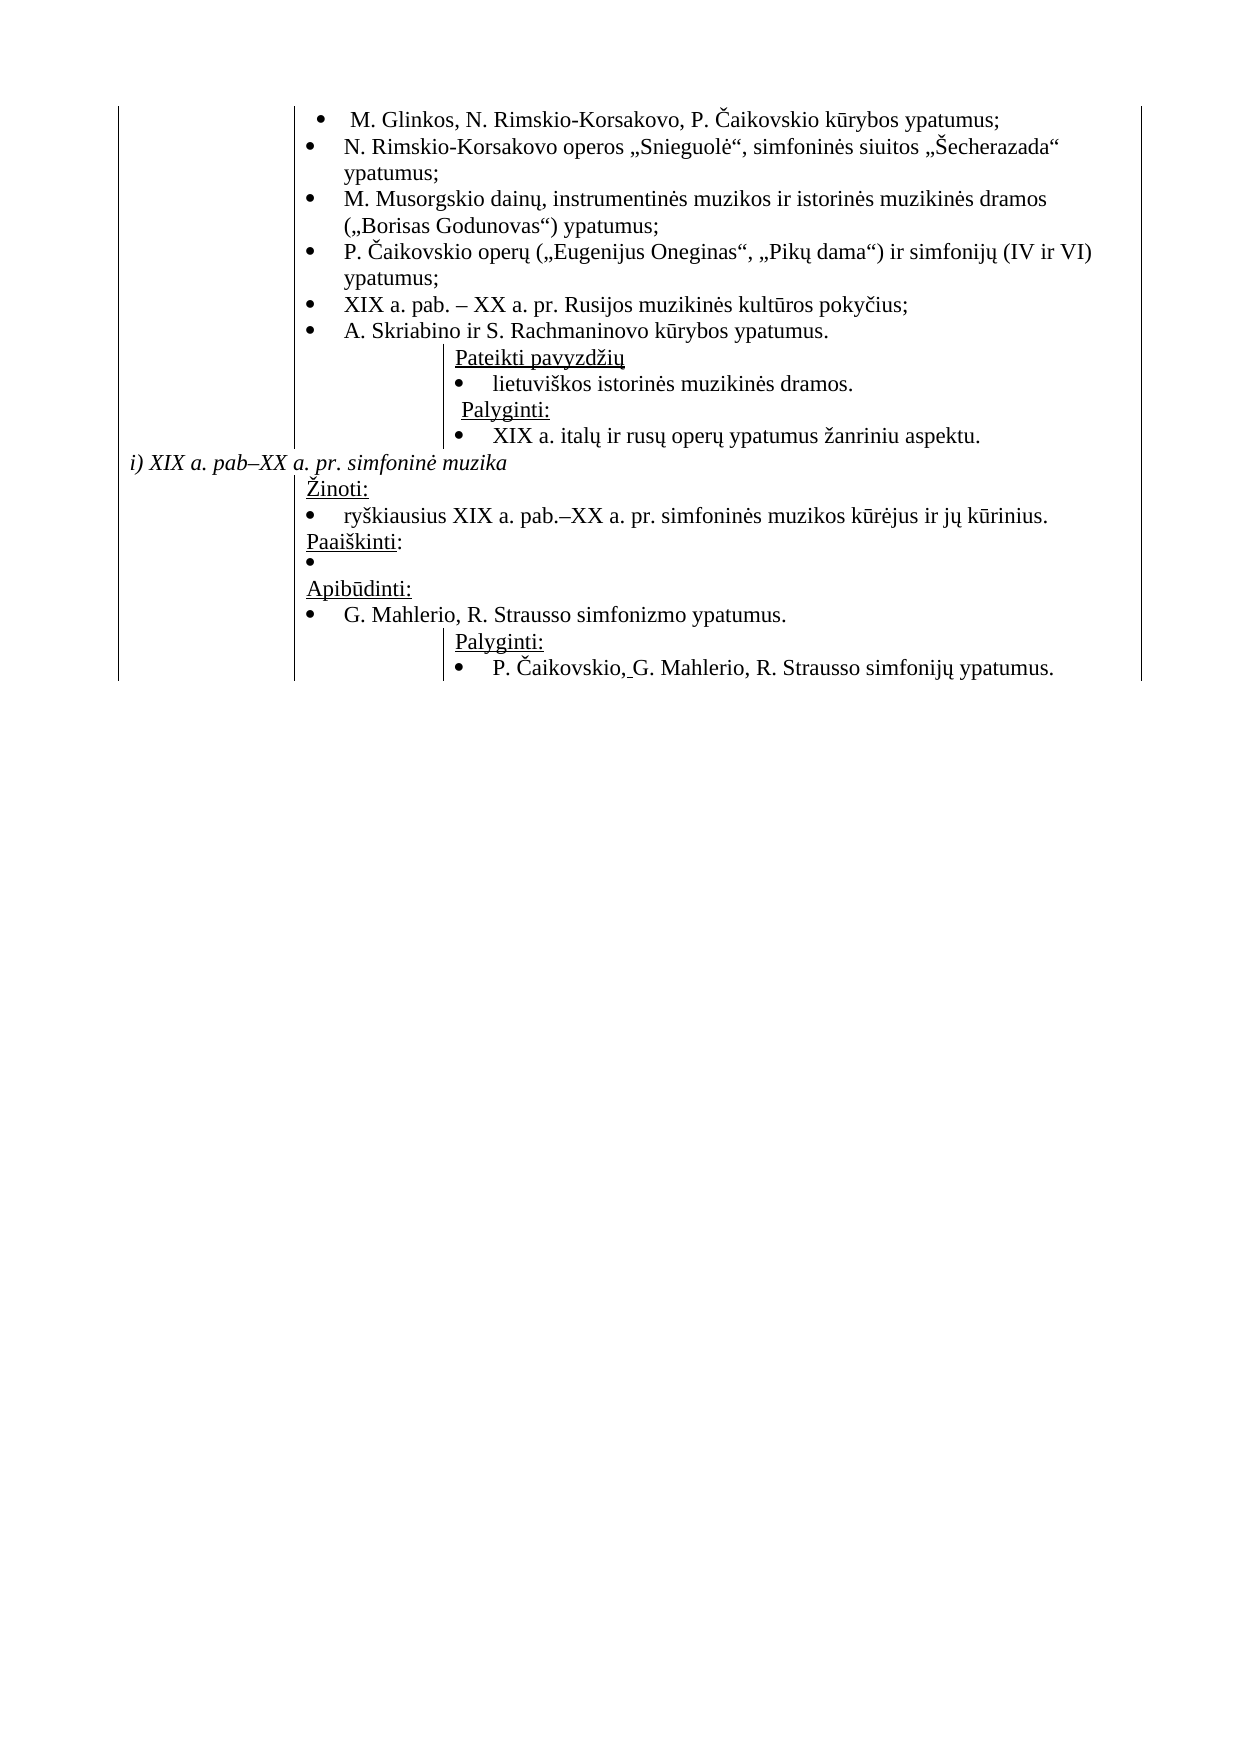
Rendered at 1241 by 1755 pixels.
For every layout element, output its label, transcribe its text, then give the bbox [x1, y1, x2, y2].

table_cell [119, 475, 294, 628]
table_cell Pateikti pavyzdžių  lietuviškos istorinės muzikinės dramos. Palyginti:  XIX a. italų ir rusų operų ypatumus žanriniu aspektu. [444, 344, 1141, 449]
table_cell [295, 344, 443, 449]
table_cell i) XIX a. pab–XX a. pr. simfoninė muzika [119, 449, 1141, 475]
table_cell Žinoti:  ryškiausius XIX a. pab.–XX a. pr. simfoninės muzikos kūrėjus ir jų kūrinius. Paaiškinti:  Apibūdinti:  G. Mahlerio, R. Strausso simfonizmo ypatumus. [295, 475, 1141, 628]
table_cell [295, 628, 443, 681]
table_cell [119, 628, 294, 681]
table_cell Palyginti:  P. Čaikovskio, G. Mahlerio, R. Strausso simfonijų ypatumus. [444, 628, 1141, 681]
table_cell [119, 344, 294, 449]
table_cell  M. Glinkos, N. Rimskio-Korsakovo, P. Čaikovskio kūrybos ypatumus;  N. Rimskio-Korsakovo operos „Snieguolė“, simfoninės siuitos „Šecherazada“ ypatumus;  M. Musorgskio dainų, instrumentinės muzikos ir istorinės muzikinės dramos („Borisas Godunovas“) ypatumus;  P. Čaikovskio operų („Eugenijus Oneginas“, „Pikų dama“) ir simfonijų (IV ir VI) ypatumus;  XIX a. pab. – XX a. pr. Rusijos muzikinės kultūros pokyčius;  A. Skriabino ir S. Rachmaninovo kūrybos ypatumus. [295, 106, 1141, 343]
table_cell [119, 106, 294, 343]
